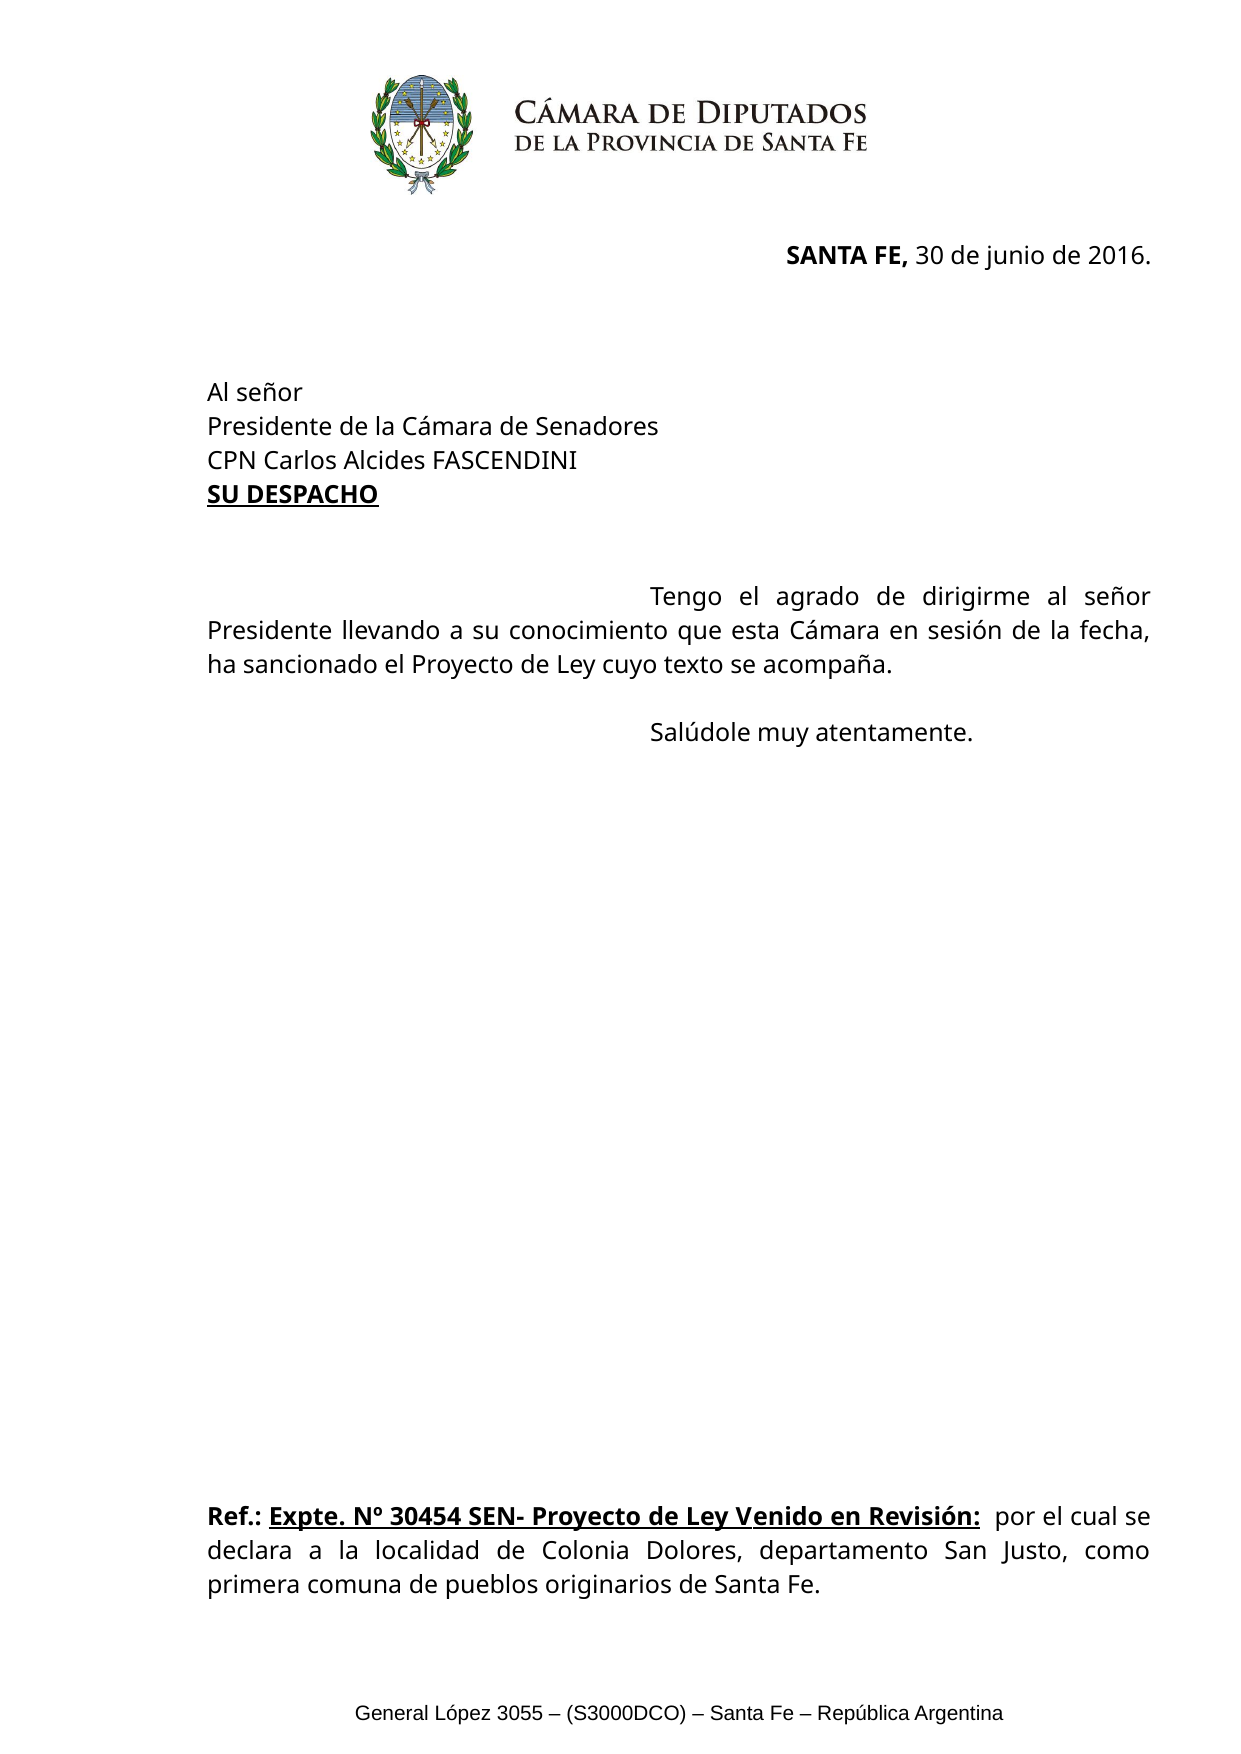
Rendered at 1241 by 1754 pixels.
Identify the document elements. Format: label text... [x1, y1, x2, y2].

picture [370, 75, 867, 199]
text Al señor [207, 374, 1152, 408]
text Ref.: Expte. Nº 30454 SEN- Proyecto de Ley Venido en Revisión: por el cual se declara a la localidad de Colonia Dolores, departamento San Justo, como primera comuna de pueblos originarios de Santa Fe. [207, 1498, 1152, 1601]
text Tengo el agrado de dirigirme al señor Presidente llevando a su conocimiento que esta Cámara en sesión de la fecha, ha sancionado el Proyecto de Ley cuyo texto se acompaña. [207, 579, 1152, 681]
text SU DESPACHO [207, 476, 1152, 511]
text CPN Carlos Alcides FASCENDINI [207, 442, 1152, 476]
text Presidente de la Cámara de Senadores [207, 408, 1152, 442]
text Salúdole muy atentamente. [207, 715, 1152, 749]
text SANTA FE, 30 de junio de 2016. [207, 238, 1152, 272]
